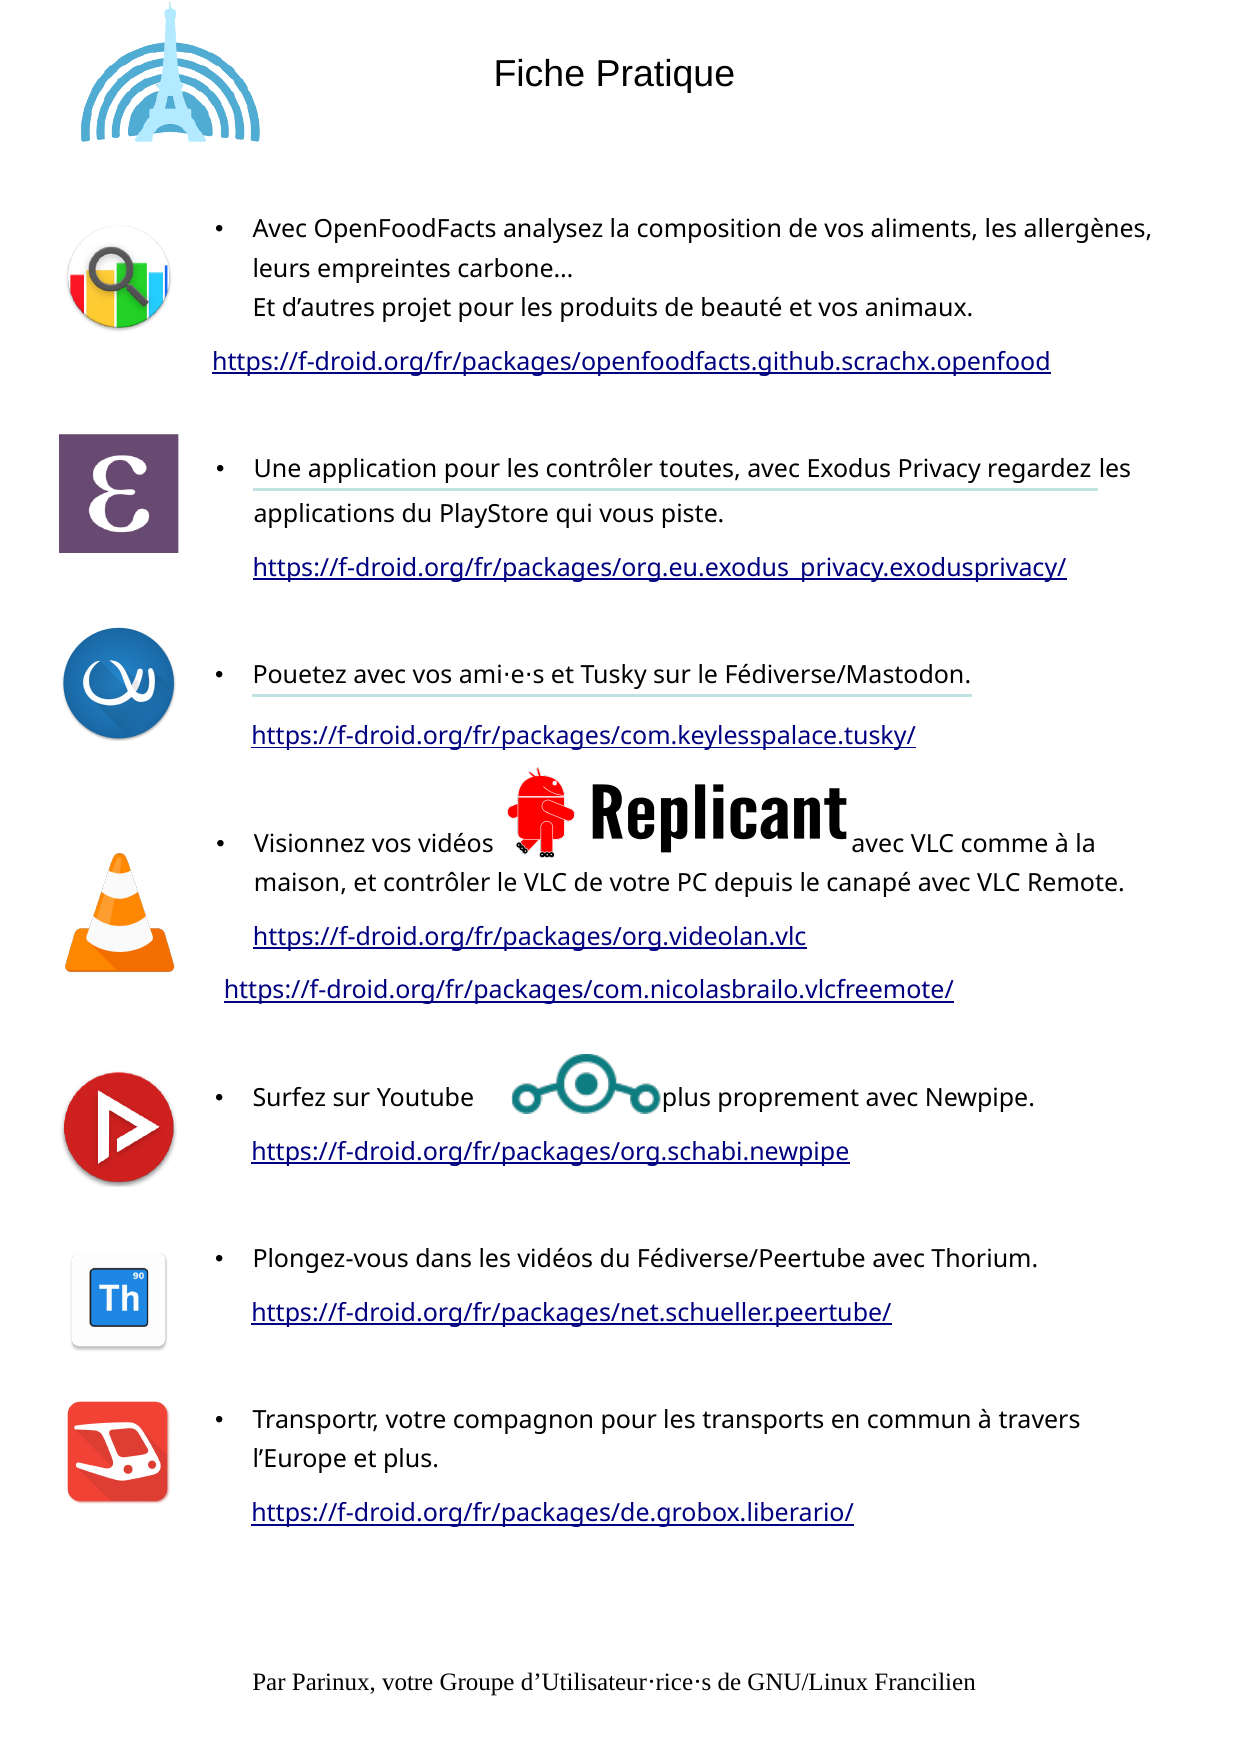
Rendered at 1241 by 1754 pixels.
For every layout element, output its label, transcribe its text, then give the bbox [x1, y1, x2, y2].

picture [59, 217, 178, 336]
picture [501, 762, 852, 863]
list plus proprement avec Newpipe. [662, 1079, 1164, 1113]
picture [59, 1240, 178, 1359]
text https://f-droid.org/fr/packages/net.schueller.peertube/ [178, 1294, 1164, 1328]
text https://f-droid.org/fr/packages/de.grobox.liberario/ [138, 1495, 1164, 1529]
picture [79, 0, 260, 145]
picture [59, 1393, 178, 1512]
list Surfez sur Youtube [178, 1079, 511, 1113]
text https://f-droid.org/fr/packages/org.videolan.vlc [179, 918, 1164, 952]
list Pouetez avec vos ami⋅e⋅s et Tusky sur le Fédiverse/Mastodon. [178, 657, 1164, 697]
text https://f-droid.org/fr/packages/org.eu.exodus_privacy.exodusprivacy/ [138, 549, 1164, 584]
text https://f-droid.org/fr/packages/com.keylesspalace.tusky/ [138, 718, 1164, 752]
text https://f-droid.org/fr/packages/com.nicolasbrailo.vlcfreemote/ [223, 972, 1164, 1006]
list Transportr, votre compagnon pour les transports en commun à travers l’Europe et plus. [178, 1402, 1164, 1475]
list Avec OpenFoodFacts analysez la composition de vos aliments, les allergènes, leurs empreintes carbone… Et d’autres projet pour les produits de beauté et vos animaux. [102, 211, 1164, 323]
list Plongez-vous dans les vidéos du Fédiverse/Peertube avec Thorium. [178, 1241, 1164, 1275]
picture [60, 853, 179, 972]
text https://f-droid.org/fr/packages/openfoodfacts.github.scrachx.openfood [212, 343, 1164, 377]
text https://f-droid.org/fr/packages/org.schabi.newpipe [178, 1133, 1164, 1167]
picture [59, 623, 178, 742]
list Une application pour les contrôler toutes, avec Exodus Privacy regardez les applications du PlayStore qui vous piste. [179, 451, 1164, 530]
picture [511, 1054, 662, 1114]
picture [59, 434, 179, 553]
list Visionnez vos vidéos avec VLC comme à la maison, et contrôler le VLC de votre PC depuis le canapé avec VLC Remote. [102, 825, 1164, 898]
picture [59, 1068, 178, 1187]
